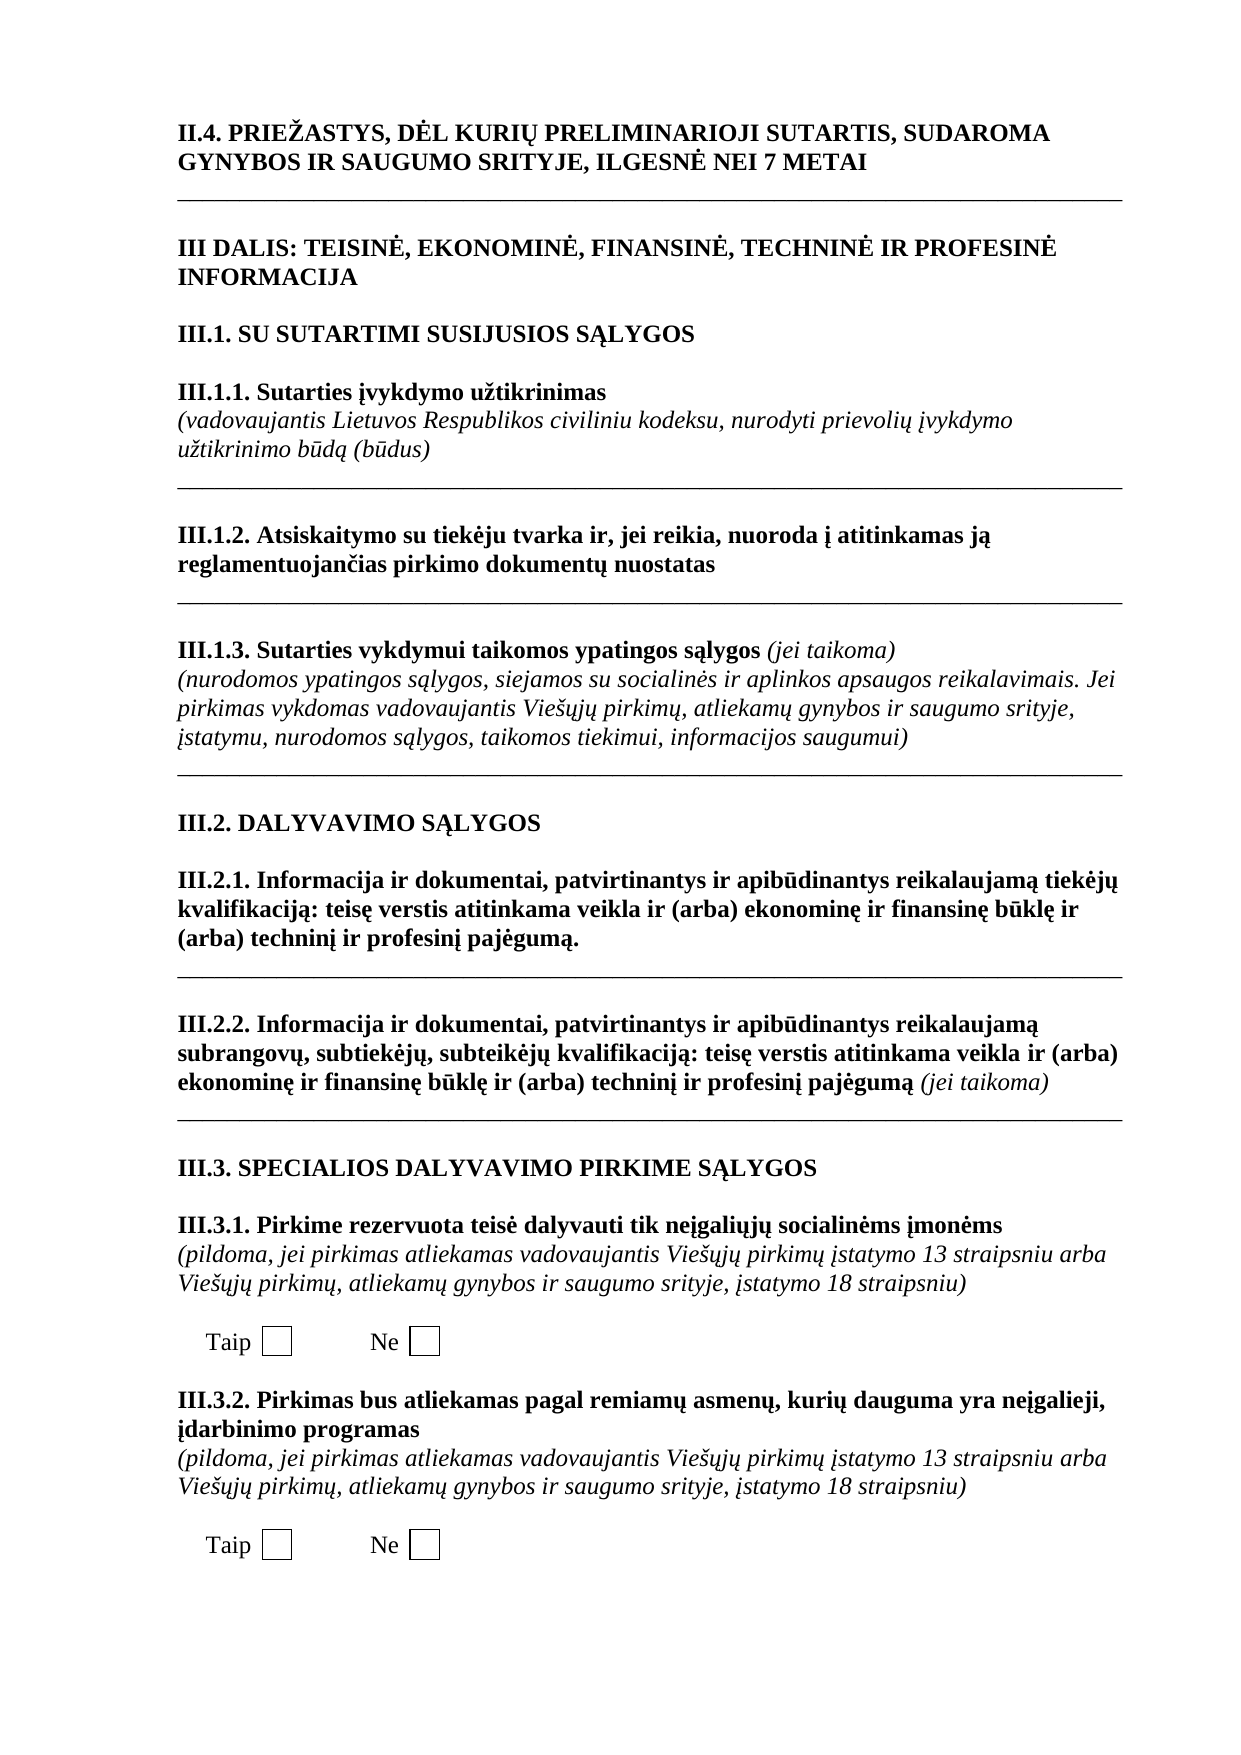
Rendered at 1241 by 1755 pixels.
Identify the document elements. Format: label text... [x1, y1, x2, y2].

table_header [440, 1529, 1138, 1559]
table_header [263, 1530, 291, 1559]
table_header Taip [177, 1529, 262, 1559]
table_header [440, 1326, 1138, 1355]
table_header Ne [292, 1529, 409, 1559]
text III.1.1. Sutarties įvykdymo užtikrinimas [177, 377, 1122, 406]
text _ [177, 952, 1122, 977]
text III.3. SPECIALIOS DALYVAVIMO PIRKIME SĄLYGOS [177, 1153, 1122, 1182]
text (pildoma, jei pirkimas atliekamas vadovaujantis Viešųjų pirkimų įstatymo 13 straipsniu arba Viešųjų pirkimų, atliekamų gynybos ir saugumo srityje, įstatymo 18 straipsniu) [177, 1239, 1122, 1297]
text III DALIS: TEISINĖ, EKONOMINĖ, FINANSINĖ, TECHNINĖ IR PROFESINĖ INFORMACIJA [177, 233, 1122, 291]
text (vadovaujantis Lietuvos Respublikos civiliniu kodeksu, nurodyti prievolių įvykdymo užtikrinimo būdą (būdus) [177, 406, 1122, 463]
table_header [411, 1327, 439, 1355]
text III.2. DALYVAVIMO SĄLYGOS [177, 808, 1122, 837]
text (nurodomos ypatingos sąlygos, siejamos su socialinės ir aplinkos apsaugos reikalavimais. Jei pirkimas vykdomas vadovaujantis Viešųjų pirkimų, atliekamų gynybos ir saugumo srityje, įstatymu, nurodomos sąlygos, taikomos tiekimui, informacijos saugumui) [177, 664, 1122, 751]
text _ [177, 578, 1122, 603]
text III.2.2. Informacija ir dokumentai, patvirtinantys ir apibūdinantys reikalaujamą subrangovų, subtiekėjų, subteikėjų kvalifikaciją: teisę verstis atitinkama veikla ir (arba) ekonominę ir finansinę būklę ir (arba) techninį ir profesinį pajėgumą (jei taikoma) [177, 1009, 1122, 1096]
text (pildoma, jei pirkimas atliekamas vadovaujantis Viešųjų pirkimų įstatymo 13 straipsniu arba Viešųjų pirkimų, atliekamų gynybos ir saugumo srityje, įstatymo 18 straipsniu) [177, 1443, 1122, 1500]
text III.2.1. Informacija ir dokumentai, patvirtinantys ir apibūdinantys reikalaujamą tiekėjų kvalifikaciją: teisę verstis atitinkama veikla ir (arba) ekonominę ir finansinę būklę ir (arba) techninį ir profesinį pajėgumą. [177, 866, 1122, 952]
text _ [177, 176, 1122, 200]
text _ [177, 463, 1122, 488]
table_header Taip [177, 1326, 262, 1355]
text III.3.2. Pirkimas bus atliekamas pagal remiamų asmenų, kurių dauguma yra neįgalieji, įdarbinimo programas [177, 1385, 1122, 1443]
table_header [411, 1530, 439, 1559]
text _ [177, 1096, 1122, 1120]
table_header Ne [292, 1326, 409, 1355]
text II.4. PRIEŽASTYS, DĖL KURIŲ PRELIMINARIOJI SUTARTIS, SUDAROMA GYNYBOS IR SAUGUMO SRITYJE, ILGESNĖ NEI 7 METAI [177, 118, 1122, 176]
text III.1. SU SUTARTIMI SUSIJUSIOS SĄLYGOS [177, 319, 1122, 348]
text III.1.2. Atsiskaitymo su tiekėju tvarka ir, jei reikia, nuoroda į atitinkamas ją reglamentuojančias pirkimo dokumentų nuostatas [177, 521, 1122, 578]
text III.1.3. Sutarties vykdymui taikomos ypatingos sąlygos (jei taikoma) [177, 636, 1122, 664]
text _ [177, 751, 1122, 775]
table_header [263, 1327, 291, 1355]
text III.3.1. Pirkime rezervuota teisė dalyvauti tik neįgaliųjų socialinėms įmonėms [177, 1211, 1122, 1239]
